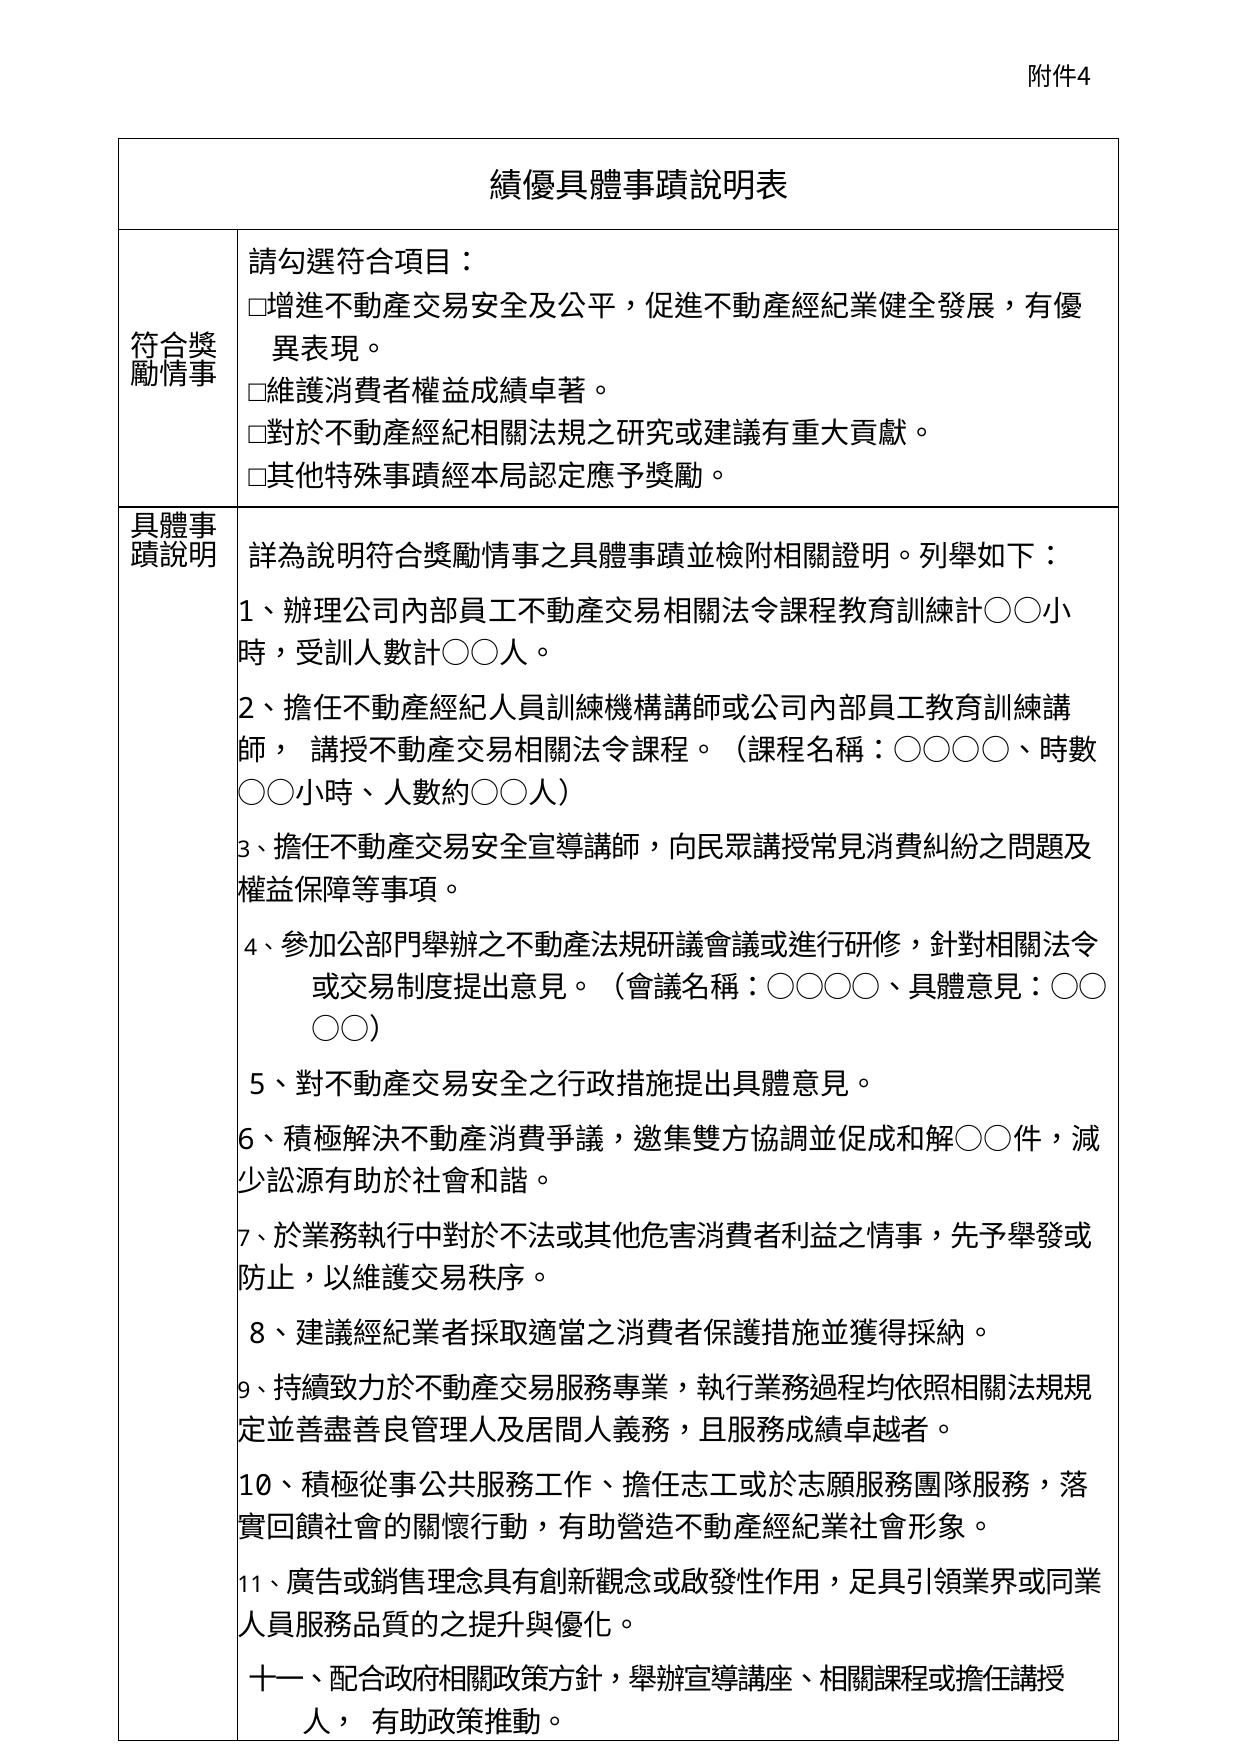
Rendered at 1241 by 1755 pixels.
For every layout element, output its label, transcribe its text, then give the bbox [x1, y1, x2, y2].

table_cell 符合獎勵情事 [119, 230, 237, 506]
table_cell 詳為說明符合獎勵情事之具體事蹟並檢附相關證明。列舉如下： 辦理公司內部員工不動產交易相關法令課程教育訓練計○○小時，受訓人數計○○人。 擔任不動產經紀人員訓練機構講師或公司內部員工教育訓練講師， 講授不動產交易相關法令課程。（課程名稱：○○○○、時數○○小時、人數約○○人） 擔任不動產交易安全宣導講師，向民眾講授常見消費糾紛之問題及權益保障等事項。 參加公部門舉辦之不動產法規研議會議或進行研修，針對相關法令或交易制度提出意見。（會議名稱：○○○○、具體意見：○○○○） 對不動產交易安全之行政措施提出具體意見。 積極解決不動產消費爭議，邀集雙方協調並促成和解○○件，減少訟源有助於社會和諧。 於業務執行中對於不法或其他危害消費者利益之情事，先予舉發或防止，以維護交易秩序。 建議經紀業者採取適當之消費者保護措施並獲得採納。 持續致力於不動產交易服務專業，執行業務過程均依照相關法規規定並善盡善良管理人及居間人義務，且服務成績卓越者。 積極從事公共服務工作、擔任志工或於志願服務團隊服務，落實回饋社會的關懷行動，有助營造不動產經紀業社會形象。 廣告或銷售理念具有創新觀念或啟發性作用，足具引領業界或同業人員服務品質的之提升與優化。 十一、配合政府相關政策方針，舉辦宣導講座、相關課程或擔任講授人， 有助政策推動。 十二、其他優良事蹟。 [238, 508, 1118, 1740]
table_cell 績優具體事蹟說明表 [119, 139, 1118, 229]
table_cell [1119, 138, 1124, 229]
table_cell [1119, 229, 1124, 506]
table_cell 請勾選符合項目： □增進不動產交易安全及公平，促進不動產經紀業健全發展，有優異表現。 □維護消費者權益成績卓著。 □對於不動產經紀相關法規之研究或建議有重大貢獻。 □其他特殊事蹟經本局認定應予獎勵。 [238, 230, 1118, 506]
table_cell 具體事蹟說明 [119, 508, 237, 1740]
table_cell [1119, 506, 1124, 1740]
